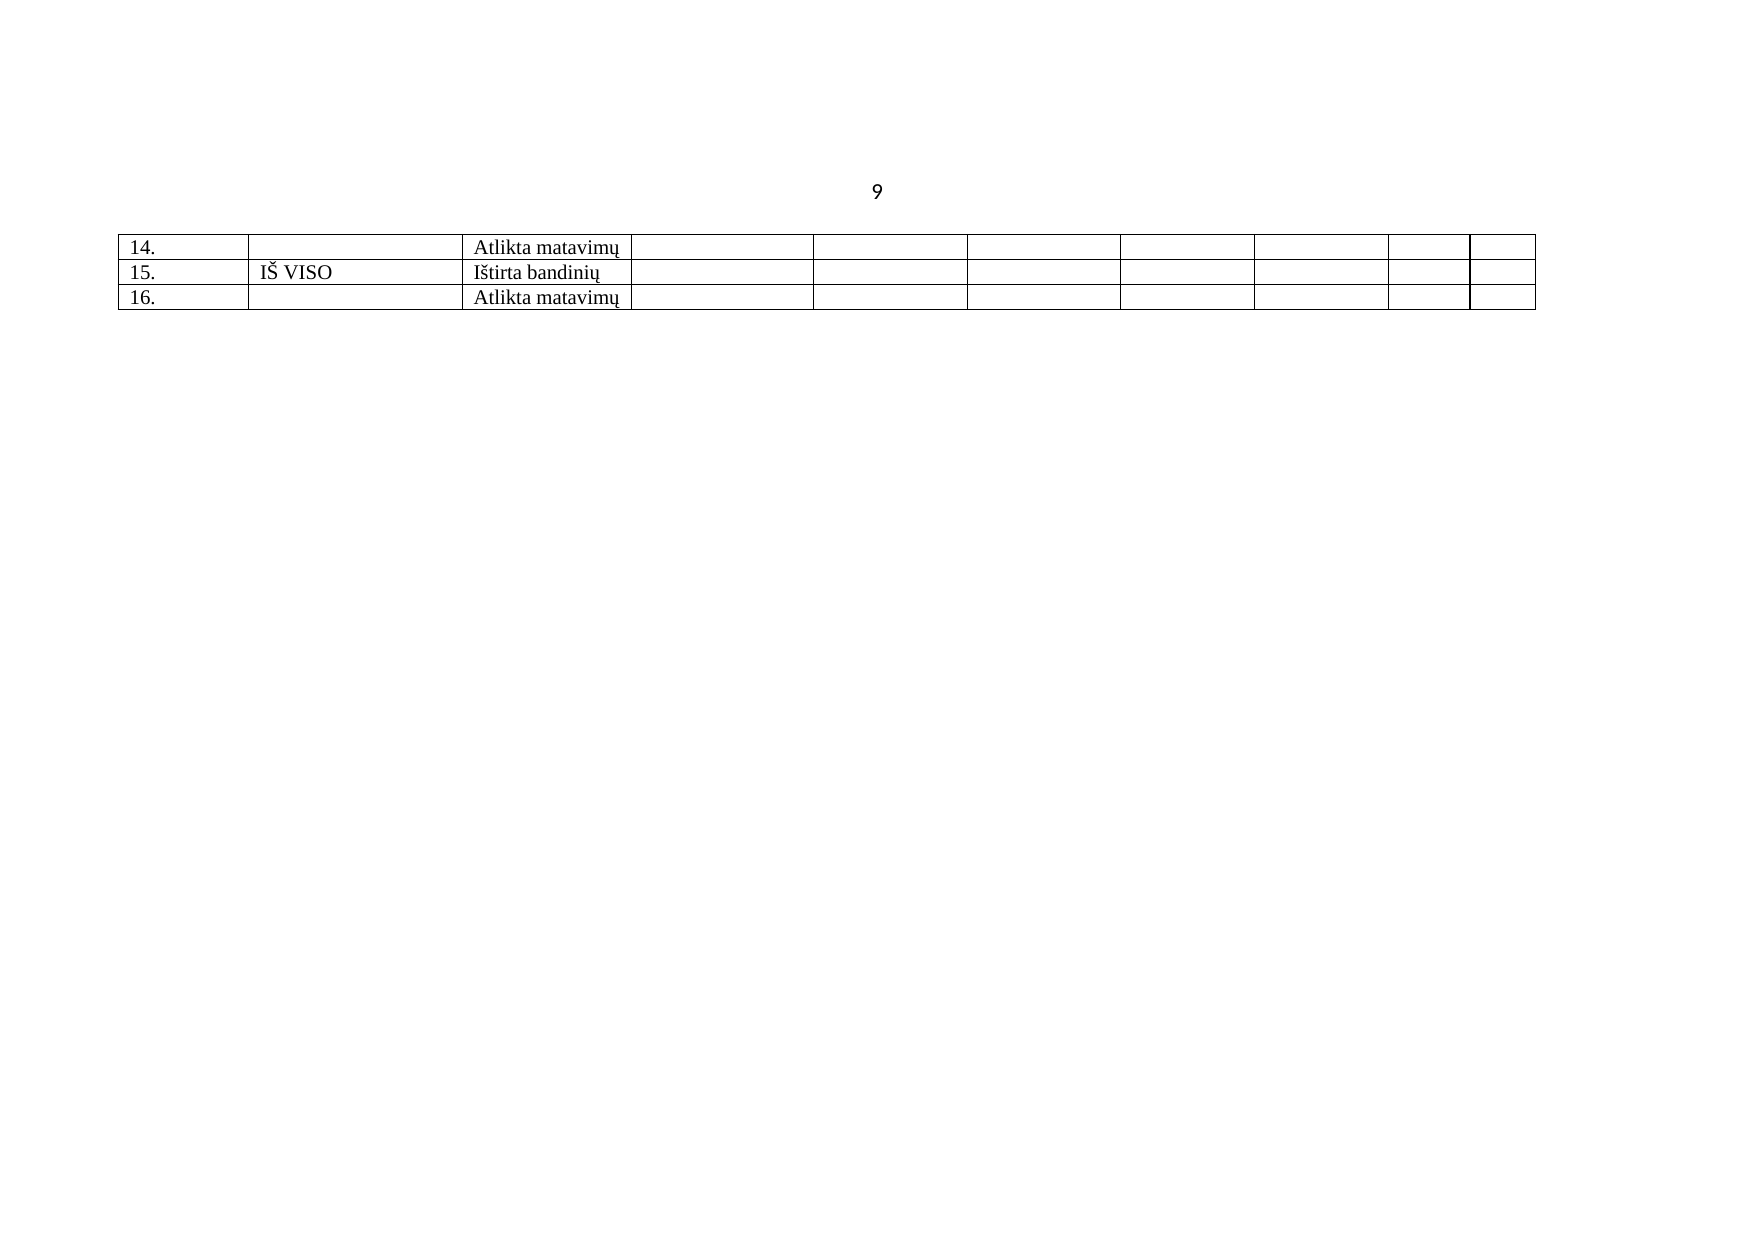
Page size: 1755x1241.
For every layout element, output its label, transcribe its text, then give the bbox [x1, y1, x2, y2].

table_cell [632, 260, 813, 284]
table_cell [968, 235, 1120, 259]
table_cell [632, 285, 813, 309]
table_cell 16. [119, 285, 248, 309]
table_cell Ištirta bandinių [463, 260, 631, 284]
table_cell [1389, 285, 1469, 309]
table_cell 14. [119, 235, 248, 259]
table_cell 15. [119, 260, 248, 284]
table_cell [1389, 260, 1469, 284]
table_cell [814, 260, 967, 284]
table_cell [1121, 285, 1254, 309]
table_cell [814, 235, 967, 259]
table_cell [1255, 285, 1388, 309]
table_cell [1471, 260, 1535, 284]
table_cell [1121, 235, 1254, 259]
table_cell [1255, 260, 1388, 284]
table_cell [1255, 235, 1388, 259]
table_cell Atlikta matavimų [463, 235, 631, 259]
table_cell [249, 235, 462, 259]
table_cell [968, 285, 1120, 309]
table_cell [1121, 260, 1254, 284]
table_cell [1389, 235, 1469, 259]
table_cell [632, 235, 813, 259]
table_cell [249, 285, 462, 309]
table_cell [968, 260, 1120, 284]
table_cell Atlikta matavimų [463, 285, 631, 309]
table_cell [814, 285, 967, 309]
table_cell Iš viso [249, 260, 462, 284]
table_cell [1471, 285, 1535, 309]
table_cell [1471, 235, 1535, 259]
